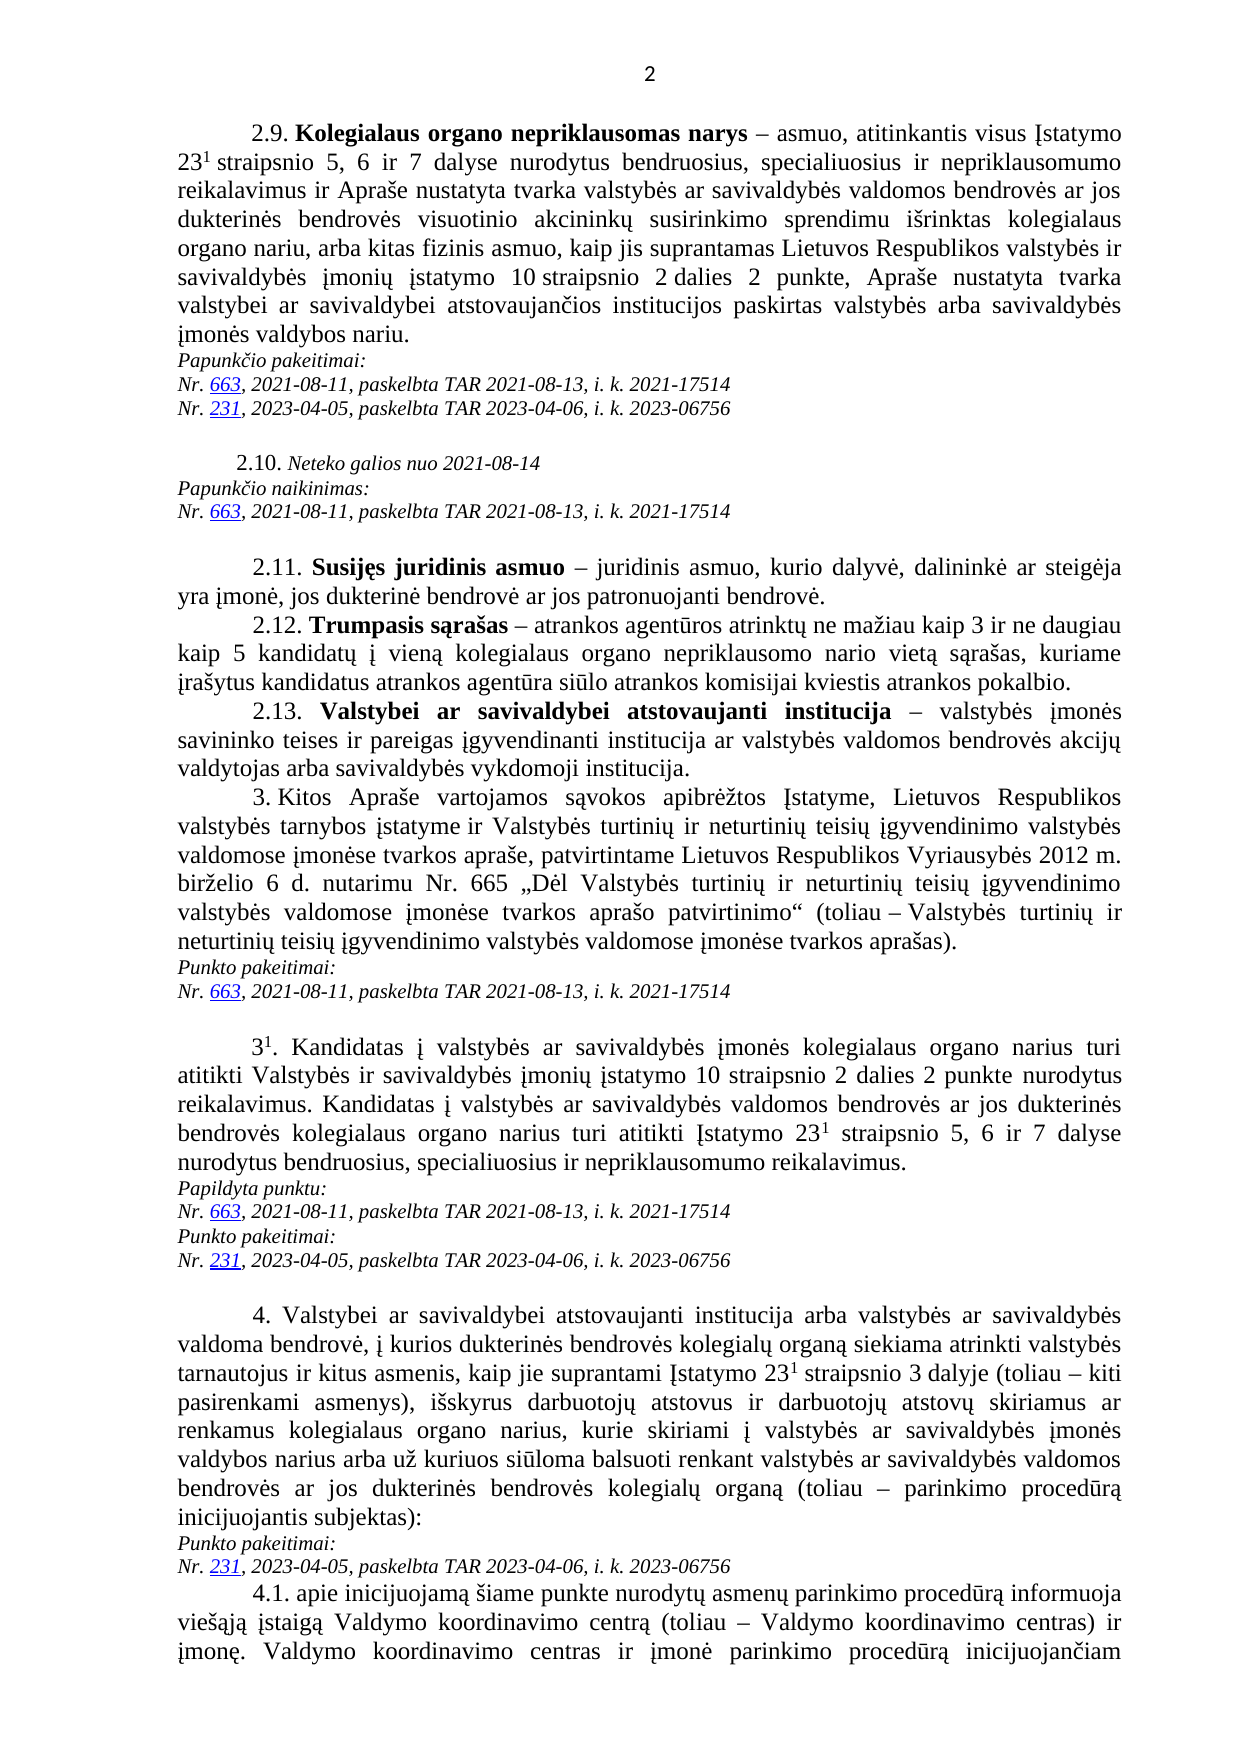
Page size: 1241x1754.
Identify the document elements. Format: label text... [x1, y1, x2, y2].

text Nr. 231, 2023-04-05, paskelbta TAR 2023-04-06, i. k. 2023-06756 [177, 1248, 1122, 1272]
text Nr. 663, 2021-08-11, paskelbta TAR 2021-08-13, i. k. 2021-17514 [177, 499, 1122, 523]
text 2.9. Kolegialaus organo nepriklausomas narys – asmuo, atitinkantis visus Įstatymo 231 straipsnio 5, 6 ir 7 dalyse nurodytus bendruosius, specialiuosius ir nepriklausomumo reikalavimus ir Apraše nustatyta tvarka valstybės ar savivaldybės valdomos bendrovės ar jos dukterinės bendrovės visuotinio akcininkų susirinkimo sprendimu išrinktas kolegialaus organo nariu, arba kitas fizinis asmuo, kaip jis suprantamas Lietuvos Respublikos valstybės ir savivaldybės įmonių įstatymo 10 straipsnio 2 dalies 2 punkte, Apraše nustatyta tvarka valstybei ar savivaldybei atstovaujančios institucijos paskirtas valstybės arba savivaldybės įmonės valdybos nariu. [177, 118, 1122, 348]
text Punkto pakeitimai: [177, 1223, 1122, 1248]
text 31. Kandidatas į valstybės ar savivaldybės įmonės kolegialaus organo narius turi atitikti Valstybės ir savivaldybės įmonių įstatymo 10 straipsnio 2 dalies 2 punkte nurodytus reikalavimus. Kandidatas į valstybės ar savivaldybės valdomos bendrovės ar jos dukterinės bendrovės kolegialaus organo narius turi atitikti Įstatymo 231 straipsnio 5, 6 ir 7 dalyse nurodytus bendruosius, specialiuosius ir nepriklausomumo reikalavimus. [177, 1032, 1122, 1175]
text 2.12. Trumpasis sąrašas – atrankos agentūros atrinktų ne mažiau kaip 3 ir ne daugiau kaip 5 kandidatų į vieną kolegialaus organo nepriklausomo nario vietą sąrašas, kuriame įrašytus kandidatus atrankos agentūra siūlo atrankos komisijai kviestis atrankos pokalbio. [177, 610, 1122, 696]
text 4.1. apie inicijuojamą šiame punkte nurodytų asmenų parinkimo procedūrą informuoja viešąją įstaigą Valdymo koordinavimo centrą (toliau – Valdymo koordinavimo centras) ir įmonę. Valdymo koordinavimo centras ir įmonė parinkimo procedūrą inicijuojančiam [177, 1578, 1122, 1665]
text Punkto pakeitimai: [177, 1530, 1122, 1554]
text Nr. 231, 2023-04-05, paskelbta TAR 2023-04-06, i. k. 2023-06756 [177, 1554, 1122, 1578]
text Nr. 231, 2023-04-05, paskelbta TAR 2023-04-06, i. k. 2023-06756 [177, 396, 1122, 420]
text 2.11. Susijęs juridinis asmuo – juridinis asmuo, kurio dalyvė, dalininkė ar steigėja yra įmonė, jos dukterinė bendrovė ar jos patronuojanti bendrovė. [177, 552, 1122, 610]
text Papildyta punktu: [177, 1175, 1122, 1199]
text Nr. 663, 2021-08-11, paskelbta TAR 2021-08-13, i. k. 2021-17514 [177, 1199, 1122, 1223]
text 2.13. Valstybei ar savivaldybei atstovaujanti institucija – valstybės įmonės savininko teises ir pareigas įgyvendinanti institucija ar valstybės valdomos bendrovės akcijų valdytojas arba savivaldybės vykdomoji institucija. [177, 696, 1122, 782]
text 4. Valstybei ar savivaldybei atstovaujanti institucija arba valstybės ar savivaldybės valdoma bendrovė, į kurios dukterinės bendrovės kolegialų organą siekiama atrinkti valstybės tarnautojus ir kitus asmenis, kaip jie suprantami Įstatymo 231 straipsnio 3 dalyje (toliau – kiti pasirenkami asmenys), išskyrus darbuotojų atstovus ir darbuotojų atstovų skiriamus ar renkamus kolegialaus organo narius, kurie skiriami į valstybės ar savivaldybės įmonės valdybos narius arba už kuriuos siūloma balsuoti renkant valstybės ar savivaldybės valdomos bendrovės ar jos dukterinės bendrovės kolegialų organą (toliau – parinkimo procedūrą inicijuojantis subjektas): [177, 1300, 1122, 1530]
text Nr. 663, 2021-08-11, paskelbta TAR 2021-08-13, i. k. 2021-17514 [177, 979, 1122, 1003]
text Nr. 663, 2021-08-11, paskelbta TAR 2021-08-13, i. k. 2021-17514 [177, 372, 1122, 396]
text 3. Kitos Apraše vartojamos sąvokos apibrėžtos Įstatyme, Lietuvos Respublikos valstybės tarnybos įstatyme ir Valstybės turtinių ir neturtinių teisių įgyvendinimo valstybės valdomose įmonėse tvarkos apraše, patvirtintame Lietuvos Respublikos Vyriausybės 2012 m. birželio 6 d. nutarimu Nr. 665 „Dėl Valstybės turtinių ir neturtinių teisių įgyvendinimo valstybės valdomose įmonėse tvarkos aprašo patvirtinimo“ (toliau – Valstybės turtinių ir neturtinių teisių įgyvendinimo valstybės valdomose įmonėse tvarkos aprašas). [177, 782, 1122, 955]
text 2.10. Neteko galios nuo 2021-08-14 [177, 449, 1122, 475]
text Papunkčio pakeitimai: [177, 348, 1122, 372]
text Papunkčio naikinimas: [177, 475, 1122, 499]
text Punkto pakeitimai: [177, 955, 1122, 979]
